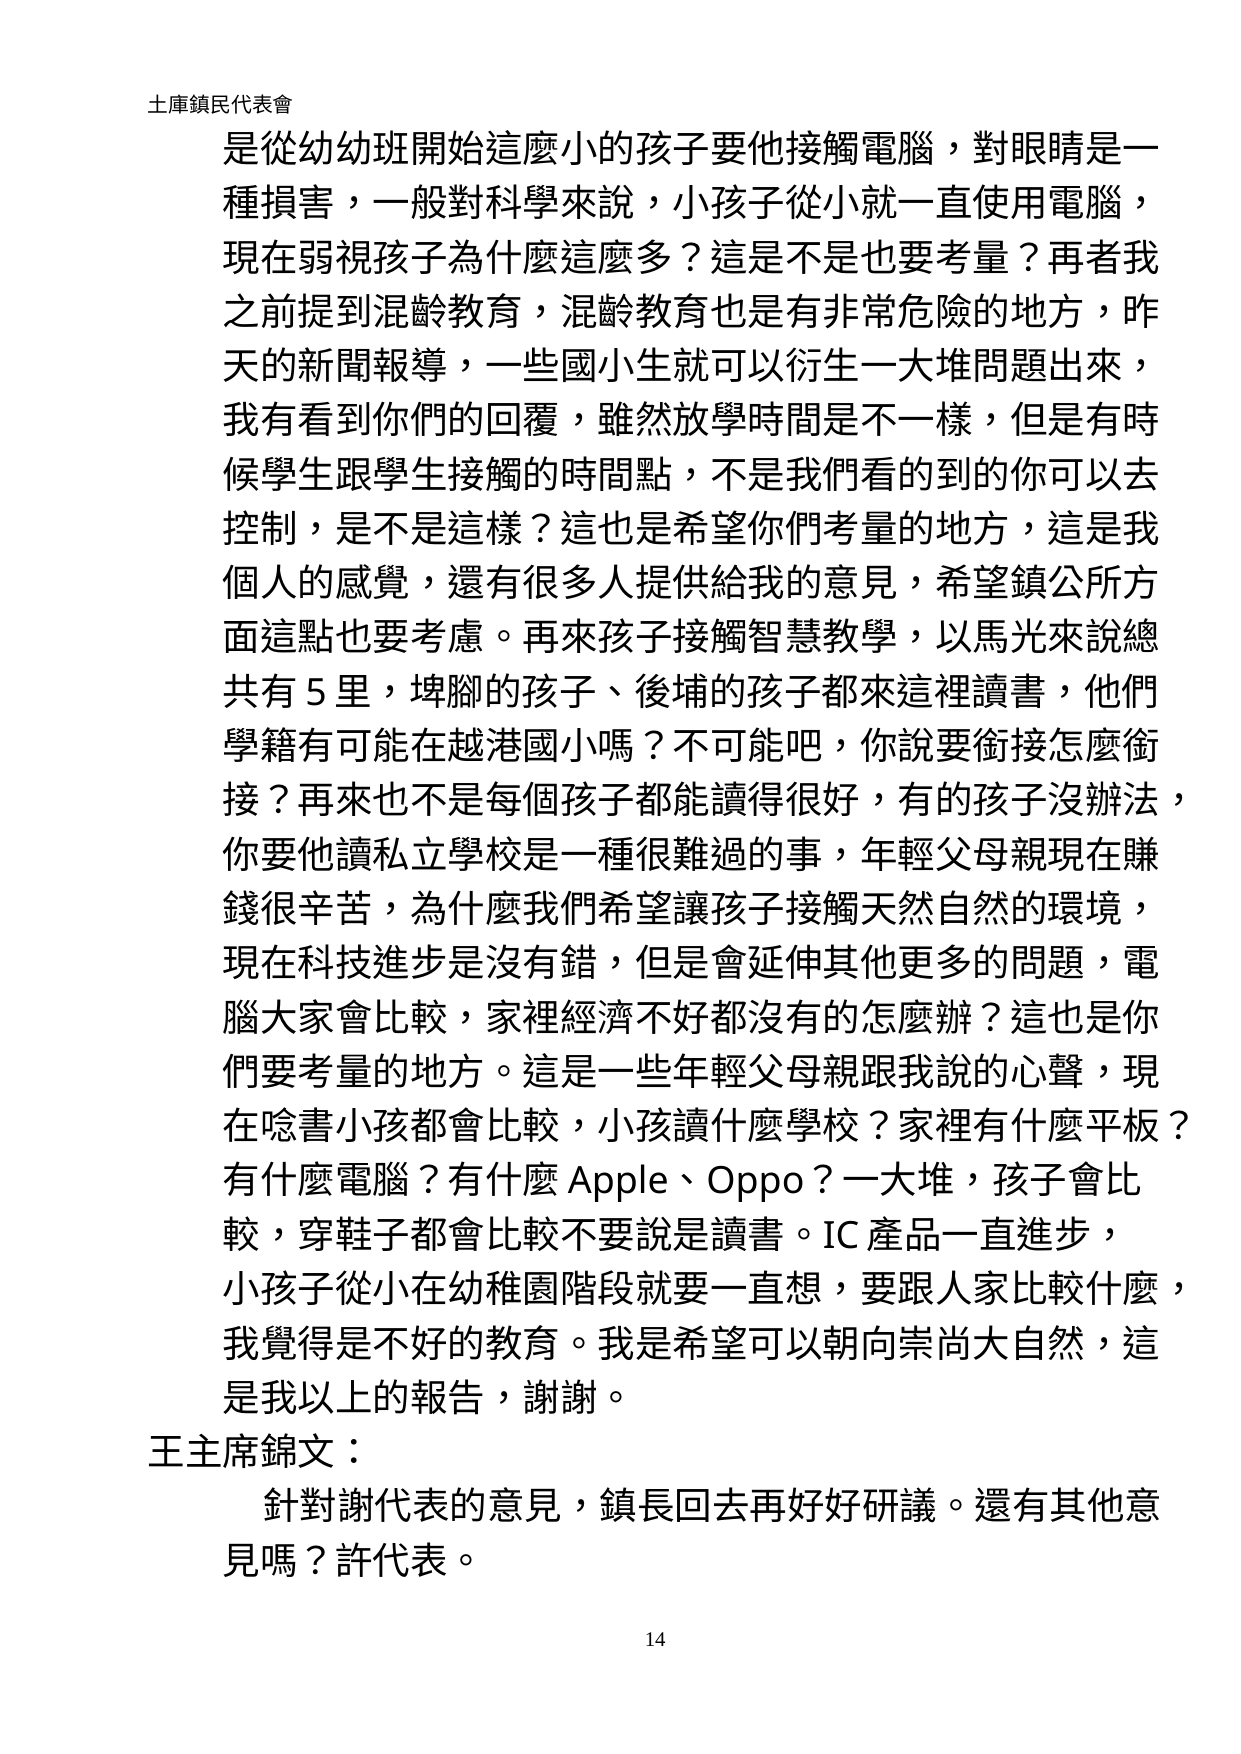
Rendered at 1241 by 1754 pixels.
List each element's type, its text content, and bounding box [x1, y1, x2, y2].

text 針對謝代表的意見，鎮長回去再好好研議。還有其他意見嗎？許代表。 [223, 1476, 1162, 1585]
text 剛才鎮長說的不能放大體部份，現在有人反應在土庫街上實在很狹窄，假如不能實行到這樣、不能放大體，鎮內街上的人會反應，年輕人上班真的是不方便，這是趨勢在改變，希望鎮長可以做一個正確、明確的答覆鎮民。第二點聯合幼兒園部份，現在的孩子在智慧學校上課沒錯，但是從幼幼班開始這麼小的孩子要他接觸電腦，對眼睛是一種損害，一般對科學來說，小孩子從小就一直使用電腦，現在弱視孩子為什麼這麼多？這是不是也要考量？再者我之前提到混齡教育，混齡教育也是有非常危險的地方，昨天的新聞報導，一些國小生就可以衍生一大堆問題出來，我有看到你們的回覆，雖然放學時間是不一樣，但是有時候學生跟學生接觸的時間點，不是我們看的到的你可以去控制，是不是這樣？這也是希望你們考量的地方，這是我個人的感覺，還有很多人提供給我的意見，希望鎮公所方面這點也要考慮。再來孩子接觸智慧教學，以馬光來說總共有5里，埤腳的孩子、後埔的孩子都來這裡讀書，他們學籍有可能在越港國小嗎？不可能吧，你說要銜接怎麼銜接？再來也不是每個孩子都能讀得很好，有的孩子沒辦法，你要他讀私立學校是一種很難過的事，年輕父母親現在賺錢很辛苦，為什麼我們希望讓孩子接觸天然自然的環境，現在科技進步是沒有錯，但是會延伸其他更多的問題，電腦大家會比較，家裡經濟不好都沒有的怎麼辦？這也是你們要考量的地方。這是一些年輕父母親跟我說的心聲，現在唸書小孩都會比較，小孩讀什麼學校？家裡有什麼平板？有什麼電腦？有什麼Apple、Oppo？一大堆，孩子會比較，穿鞋子都會比較不要說是讀書。IC產品一直進步，小孩子從小在幼稚園階段就要一直想，要跟人家比較什麼，我覺得是不好的教育。我是希望可以朝向崇尚大自然，這是我以上的報告，謝謝。 [223, 119, 1162, 1422]
text 王主席錦文： [148, 1422, 1162, 1476]
